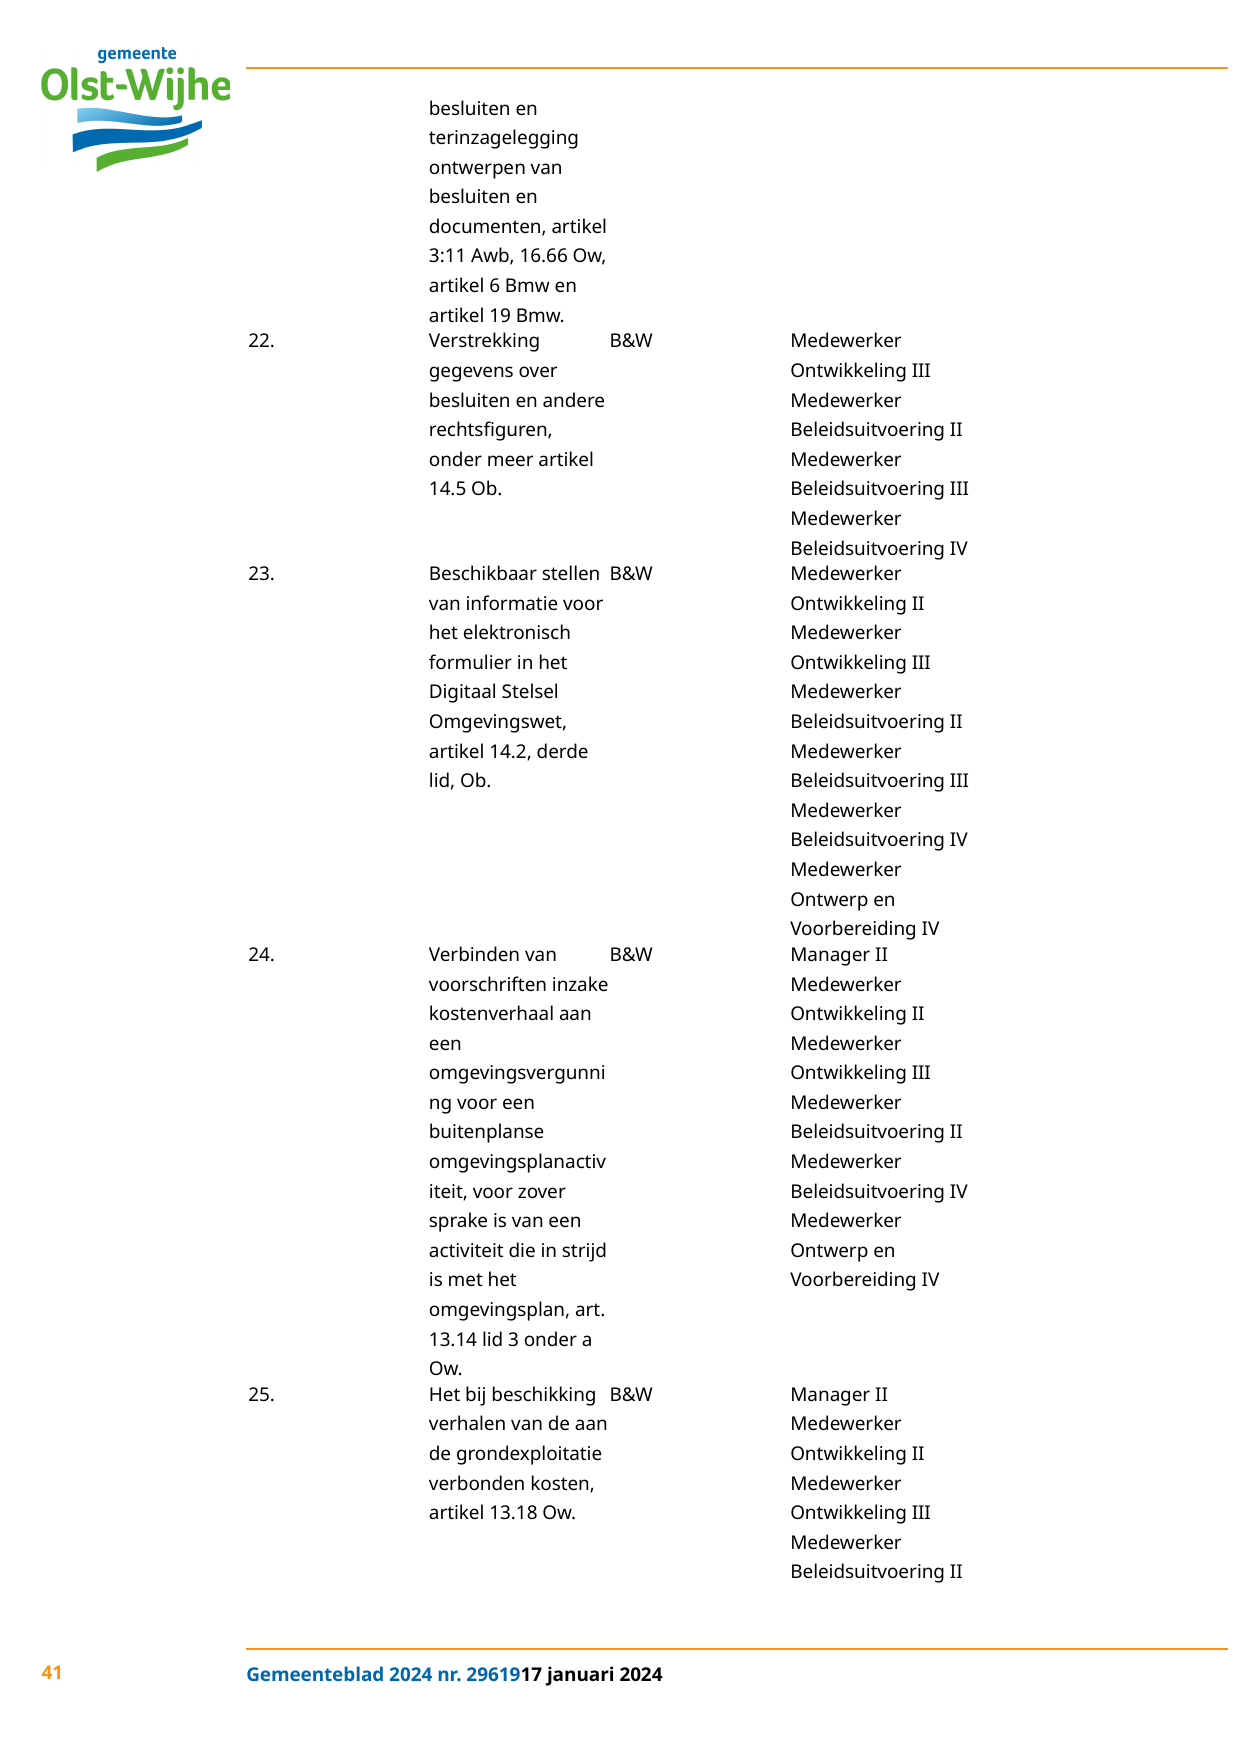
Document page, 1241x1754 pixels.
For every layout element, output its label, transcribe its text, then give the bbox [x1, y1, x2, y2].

table_cell 24. [248, 941, 429, 1381]
table_cell Medewerker Ontwikkeling III Medewerker Beleidsuitvoering II Medewerker Beleidsuitvoering III Medewerker Beleidsuitvoering IV [790, 328, 971, 560]
table_cell B&W [609, 328, 790, 560]
table_cell Beschikbaar stellen van informatie voor het elektronisch formulier in het Digitaal Stelsel Omgevingswet, artikel 14.2, derde lid, Ob. [429, 560, 609, 941]
table_cell [971, 1381, 1152, 1584]
table_cell 23. [248, 560, 429, 941]
table_cell Verstrekking gegevens over besluiten en andere rechtsfiguren, onder meer artikel 14.5 Ob. [429, 328, 609, 560]
table_cell Manager II Medewerker Ontwikkeling II Medewerker Ontwikkeling III Medewerker Beleidsuitvoering II [790, 1381, 971, 1584]
table_cell [609, 95, 790, 328]
table_cell [971, 941, 1152, 1381]
table_cell [971, 560, 1152, 941]
table_cell [248, 95, 429, 328]
table_cell [971, 95, 1152, 328]
table_cell Manager II Medewerker Ontwikkeling II Medewerker Ontwikkeling III Medewerker Beleidsuitvoering II Medewerker Beleidsuitvoering IV Medewerker Ontwerp en Voorbereiding IV [790, 941, 971, 1381]
table_cell Medewerker Ontwikkeling II Medewerker Ontwikkeling III Medewerker Beleidsuitvoering II Medewerker Beleidsuitvoering III Medewerker Beleidsuitvoering IV Medewerker Ontwerp en Voorbereiding IV [790, 560, 971, 941]
table_cell [971, 328, 1152, 560]
table_cell 22. [248, 328, 429, 560]
table_cell Verbinden van voorschriften inzake kostenverhaal aan een omgevingsvergunning voor een buitenplanse omgevingsplanactiviteit, voor zover sprake is van een activiteit die in strijd is met het omgevingsplan, art. 13.14 lid 3 onder a Ow. [429, 941, 609, 1381]
table_cell Het bij beschikking verhalen van de aan de grondexploitatie verbonden kosten, artikel 13.18 Ow. [429, 1381, 609, 1584]
table_cell [790, 95, 971, 328]
picture [41, 47, 231, 172]
table_cell besluiten en terinzagelegging ontwerpen van besluiten en documenten, artikel 3:11 Awb, 16.66 Ow, artikel 6 Bmw en artikel 19 Bmw. [429, 95, 609, 328]
table_cell B&W [609, 560, 790, 941]
table_cell B&W [609, 941, 790, 1381]
table_cell B&W [609, 1381, 790, 1584]
table_cell 25. [248, 1381, 429, 1584]
